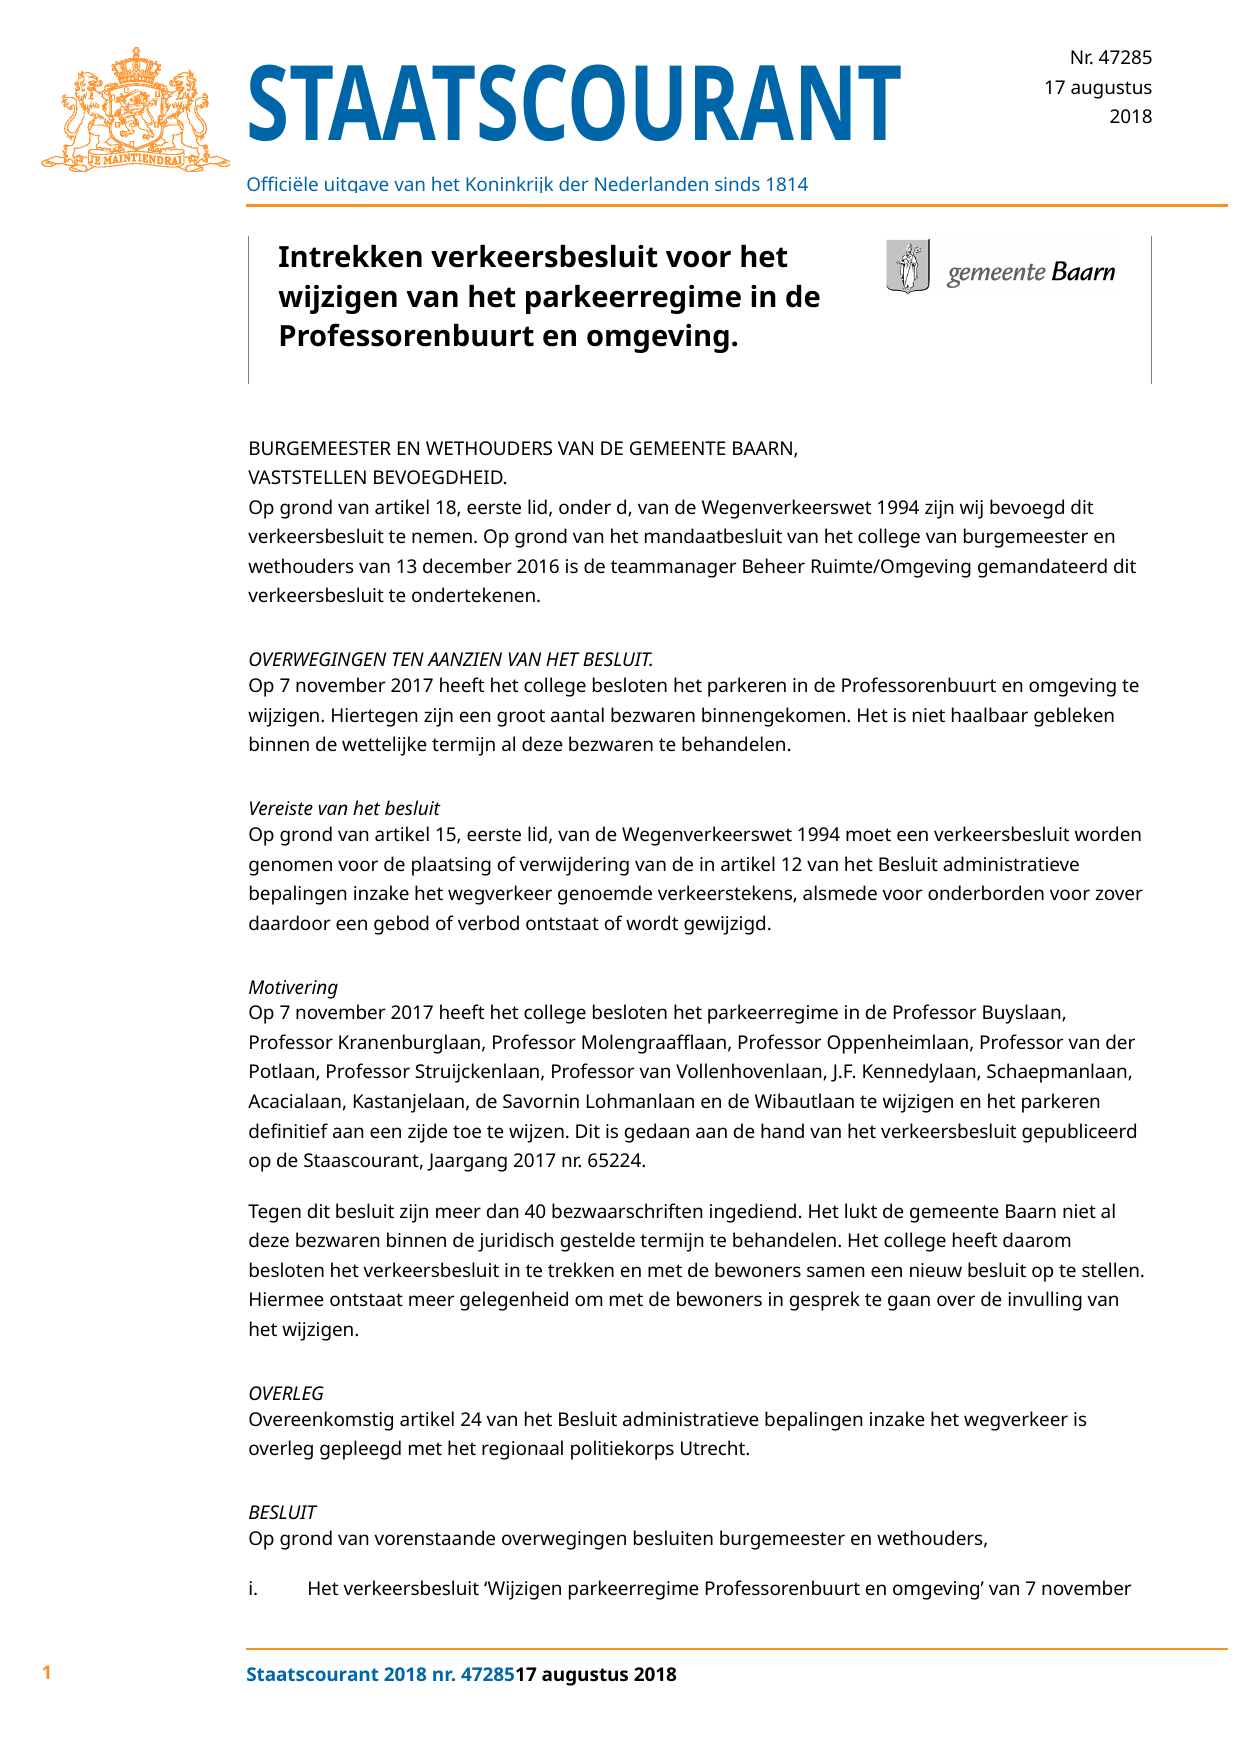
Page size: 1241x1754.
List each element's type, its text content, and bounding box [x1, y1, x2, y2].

text Op grond van artikel 15, eerste lid, van de Wegenverkeerswet 1994 moet een verkeersbesluit worden genomen voor de plaatsing of verwijdering van de in artikel 12 van het Besluit administratieve bepalingen inzake het wegverkeer genoemde verkeerstekens, alsmede voor onderborden voor zover daardoor een gebod of verbod ontstaat of wordt gewijzigd. [248, 821, 1152, 936]
table_header Intrekken verkeersbesluit voor het wijzigen van het parkeerregime in de Professorenbuurt en omgeving. [249, 236, 850, 384]
text Op grond van artikel 18, eerste lid, onder d, van de Wegenverkeerswet 1994 zijn wij bevoegd dit verkeersbesluit te nemen. Op grond van het mandaatbesluit van het college van burgemeester en wethouders van 13 december 2016 is de teammanager Beheer Ruimte/Omgeving gemandateerd dit verkeersbesluit te ondertekenen. [248, 494, 1152, 608]
text Motivering [248, 974, 1152, 999]
picture [882, 236, 1119, 296]
text OVERWEGINGEN TEN AANZIEN VAN HET BESLUIT. [248, 647, 1152, 672]
text BURGEMEESTER EN WETHOUDERS VAN DE GEMEENTE BAARN, [248, 435, 1152, 460]
text Op 7 november 2017 heeft het college besloten het parkeren in de Professorenbuurt en omgeving te wijzigen. Hiertegen zijn een groot aantal bezwaren binnengekomen. Het is niet haalbaar gebleken binnen de wettelijke termijn al deze bezwaren te behandelen. [248, 672, 1152, 757]
text Op 7 november 2017 heeft het college besloten het parkeerregime in de Professor Buyslaan, Professor Kranenburglaan, Professor Molengraafflaan, Professor Oppenheimlaan, Professor van der Potlaan, Professor Struijckenlaan, Professor van Vollenhovenlaan, J.F. Kennedylaan, Schaepmanlaan, Acacialaan, Kastanjelaan, de Savornin Lohmanlaan en de Wibautlaan te wijzigen en het parkeren definitief aan een zijde toe te wijzen. Dit is gedaan aan de hand van het verkeersbesluit gepubliceerd op de Staascourant, Jaargang 2017 nr. 65224. [248, 999, 1152, 1173]
text Overeenkomstig artikel 24 van het Besluit administratieve bepalingen inzake het wegverkeer is overleg gepleegd met het regionaal politiekorps Utrecht. [248, 1406, 1152, 1461]
table_header [850, 236, 1151, 384]
text OVERLEG [248, 1380, 1152, 1406]
text Op grond van vorenstaande overwegingen besluiten burgemeester en wethouders, [248, 1525, 1152, 1551]
list Het verkeersbesluit ‘Wijzigen parkeerregime Professorenbuurt en omgeving’ van 7 november [248, 1576, 1152, 1601]
text Tegen dit besluit zijn meer dan 40 bezwaarschriften ingediend. Het lukt de gemeente Baarn niet al deze bezwaren binnen de juridisch gestelde termijn te behandelen. Het college heeft daarom besloten het verkeersbesluit in te trekken en met de bewoners samen een nieuw besluit op te stellen. Hiermee ontstaat meer gelegenheid om met de bewoners in gesprek te gaan over de invulling van het wijzigen. [248, 1198, 1152, 1342]
text BESLUIT [248, 1499, 1152, 1525]
picture [41, 47, 231, 172]
text Vereiste van het besluit [248, 795, 1152, 821]
text VASTSTELLEN BEVOEGDHEID. [248, 464, 1152, 490]
